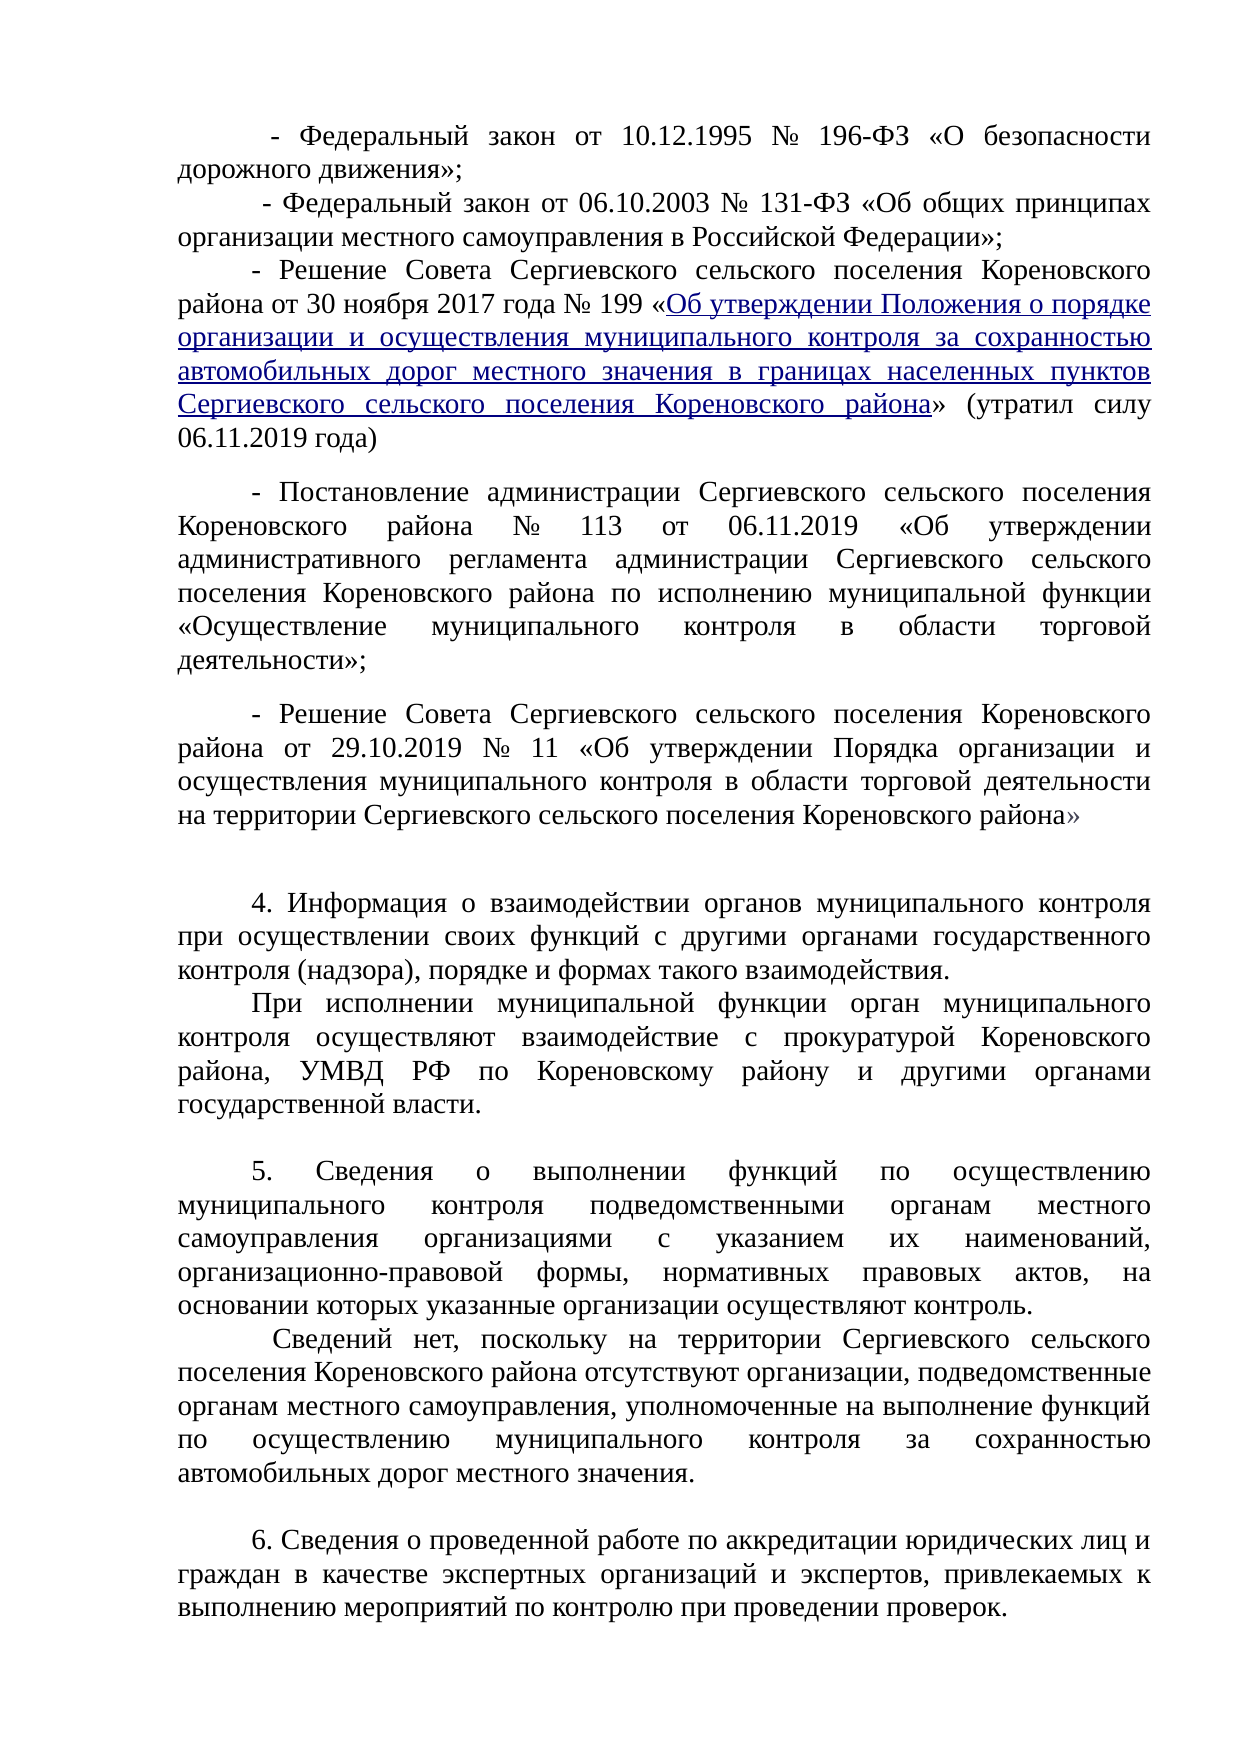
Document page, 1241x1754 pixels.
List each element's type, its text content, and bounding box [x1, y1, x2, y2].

text 4. Информация о взаимодействии органов муниципального контроля при осуществлении своих функций с другими органами государственного контроля (надзора), порядке и формах такого взаимодействия. [177, 885, 1152, 986]
text Сведений нет, поскольку на территории Сергиевского сельского поселения Кореновского района отсутствуют организации, подведомственные органам местного самоуправления, уполномоченные на выполнение функций по осуществлению муниципального контроля за сохранностью автомобильных дорог местного значения. [177, 1321, 1152, 1489]
text - Решение Совета Сергиевского сельского поселения Кореновского района от 29.10.2019 № 11 «Об утверждении Порядка организации и осуществления муниципального контроля в области торговой деятельности на территории Сергиевского сельского поселения Кореновского района» [177, 696, 1152, 831]
text При исполнении муниципальной функции орган муниципального контроля осуществляют взаимодействие с прокуратурой Кореновского района, УМВД РФ по Кореновскому району и другими органами государственной власти. [177, 986, 1152, 1120]
text - Постановление администрации Сергиевского сельского поселения Кореновского района № 113 от 06.11.2019 «Об утверждении административного регламента администрации Сергиевского сельского поселения Кореновского района по исполнению муниципальной функции «Осуществление муниципального контроля в области торговой деятельности»; [177, 474, 1152, 676]
text - Федеральный закон от 06.10.2003 № 131-ФЗ «Об общих принципах организации местного самоуправления в Российской Федерации»; [177, 185, 1152, 252]
text 6. Сведения о проведенной работе по аккредитации юридических лиц и граждан в качестве экспертных организаций и экспертов, привлекаемых к выполнению мероприятий по контролю при проведении проверок. [177, 1522, 1152, 1623]
text автомобильных дорог местного значения в границах населенных пунктов Сергиевского сельского поселения Кореновского района» (утратил силу 06.11.2019 года) [177, 349, 1152, 453]
text 5. Сведения о выполнении функций по осуществлению муниципального контроля подведомственными органам местного самоуправления организациями с указанием их наименований, организационно-правовой формы, нормативных правовых актов, на основании которых указанные организации осуществляют контроль. [177, 1153, 1152, 1321]
text - Федеральный закон от 10.12.1995 № 196-ФЗ «О безопасности дорожного движения»; [177, 118, 1152, 185]
text - Решение Совета Сергиевского сельского поселения Кореновского района от 30 ноября 2017 года № 199 «Об утверждении Положения о порядке организации и осуществления муниципального контроля за сохранностью [177, 252, 1152, 348]
